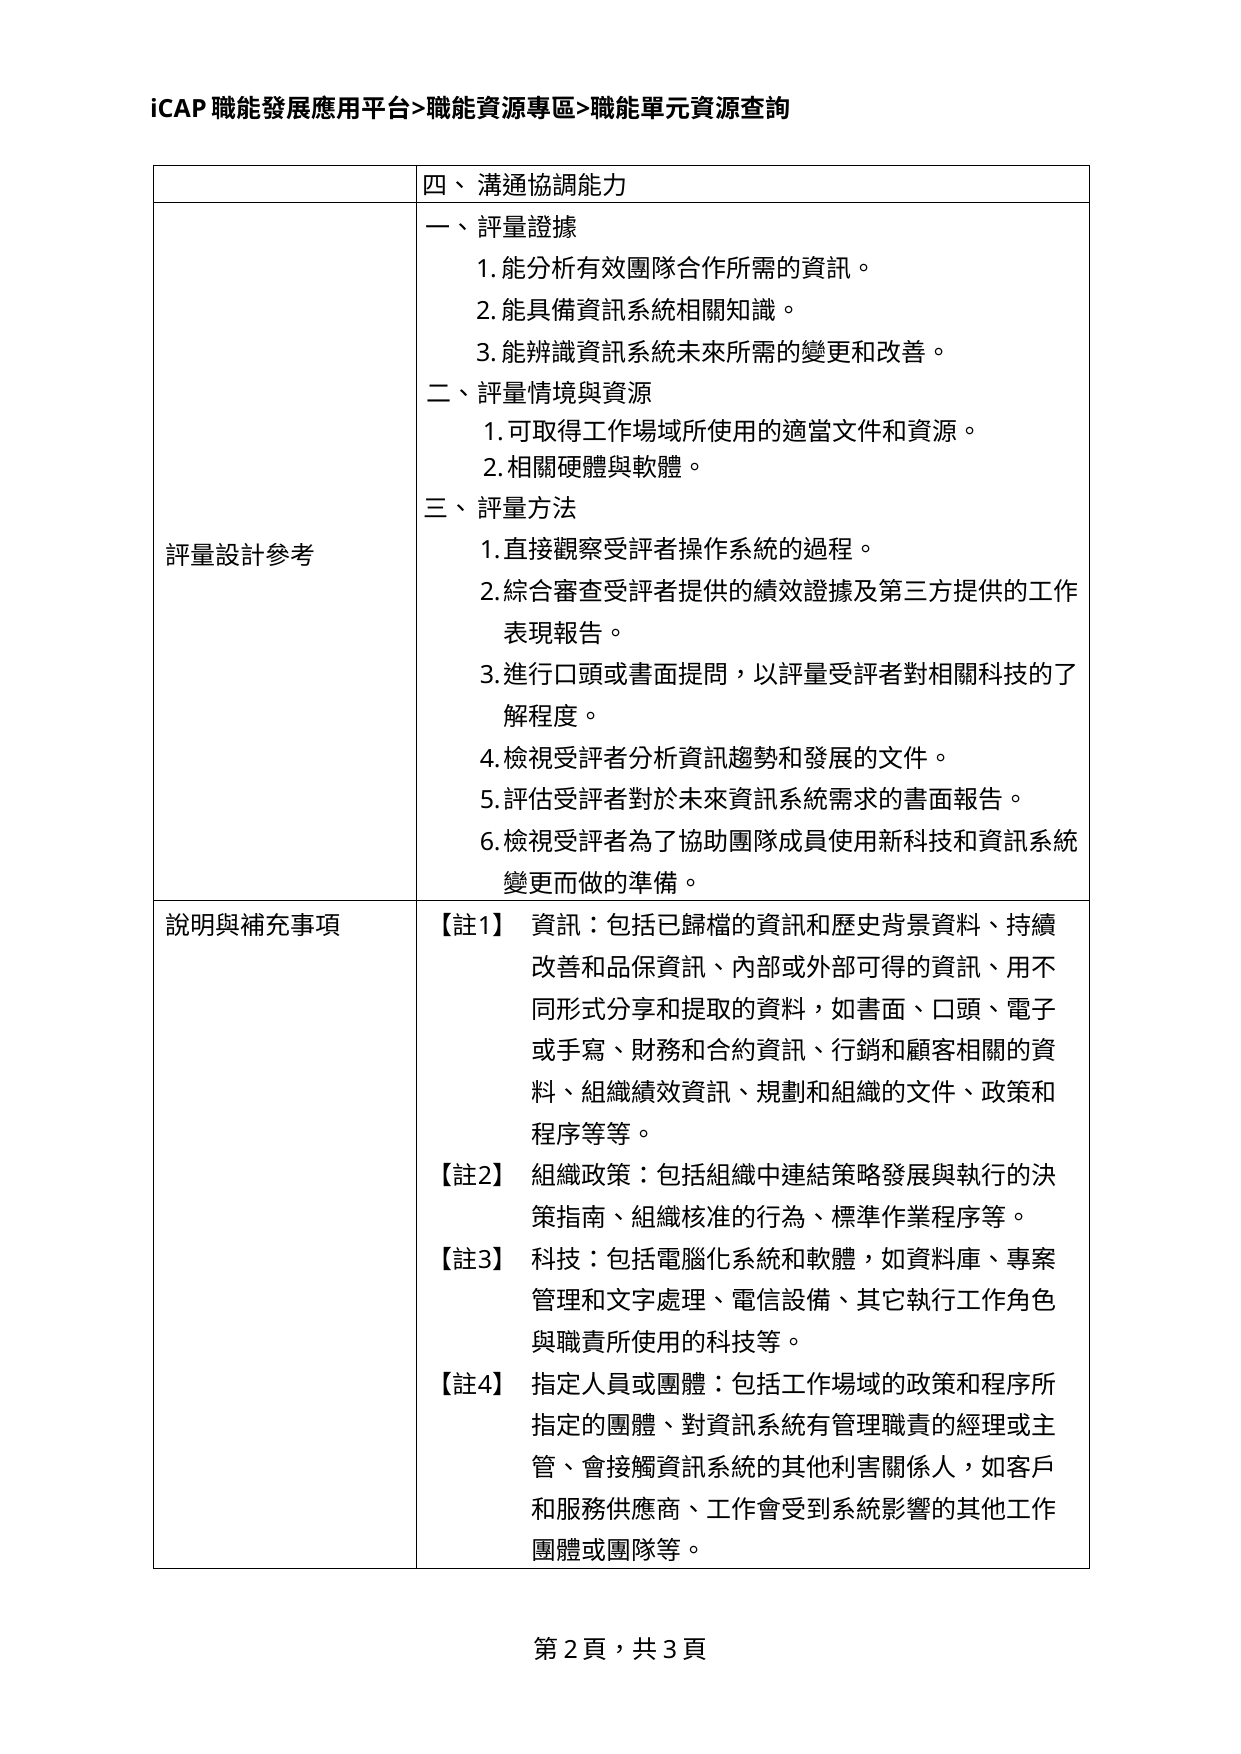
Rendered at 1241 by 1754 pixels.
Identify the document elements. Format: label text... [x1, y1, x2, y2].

table_cell [154, 166, 416, 202]
table_cell 資料蒐集及分析能力 資訊識別及讀寫能力 資訊系統應用能力 溝通協調能力 [417, 166, 1089, 202]
table_cell 評量設計參考 [154, 203, 416, 900]
table_cell 資訊：包括已歸檔的資訊和歷史背景資料、持續改善和品保資訊、內部或外部可得的資訊、用不同形式分享和提取的資料，如書面、口頭、電子或手寫、財務和合約資訊、行銷和顧客相關的資料、組織績效資訊、規劃和組織的文件、政策和程序等等。 組織政策：包括組織中連結策略發展與執行的決策指南、組織核准的行為、標準作業程序等。 科技：包括電腦化系統和軟體，如資料庫、專案管理和文字處理、電信設備、其它執行工作角色與職責所使用的科技等。 指定人員或團體：包括工作場域的政策和程序所指定的團體、對資訊系統有管理職責的經理或主管、會接觸資訊系統的其他利害關係人，如客戶和服務供應商、工作會受到系統影響的其他工作團體或團隊等。 同事：如相同職級的同事或資深經理、不同社會、文化和種族背景，和不同身心狀態的人員、團隊成員等。 商業計畫：如現金流預測、長期的預算或計畫、營運計畫、短期的預算或計畫、以試算表為基礎的財務預算、生產、生產力、損耗、銷售和收支的主要績效指標或目標等。 [417, 901, 1089, 1568]
table_cell 說明與補充事項 [154, 901, 416, 1568]
table_cell 評量證據 能分析有效團隊合作所需的資訊。 能具備資訊系統相關知識。 能辨識資訊系統未來所需的變更和改善。 評量情境與資源 可取得工作場域所使用的適當文件和資源。 相關硬體與軟體。 評量方法 直接觀察受評者操作系統的過程。 綜合審查受評者提供的績效證據及第三方提供的工作表現報告。 進行口頭或書面提問，以評量受評者對相關科技的了解程度。 檢視受評者分析資訊趨勢和發展的文件。 評估受評者對於未來資訊系統需求的書面報告。 檢視受評者為了協助團隊成員使用新科技和資訊系統變更而做的準備。 [417, 203, 1089, 900]
